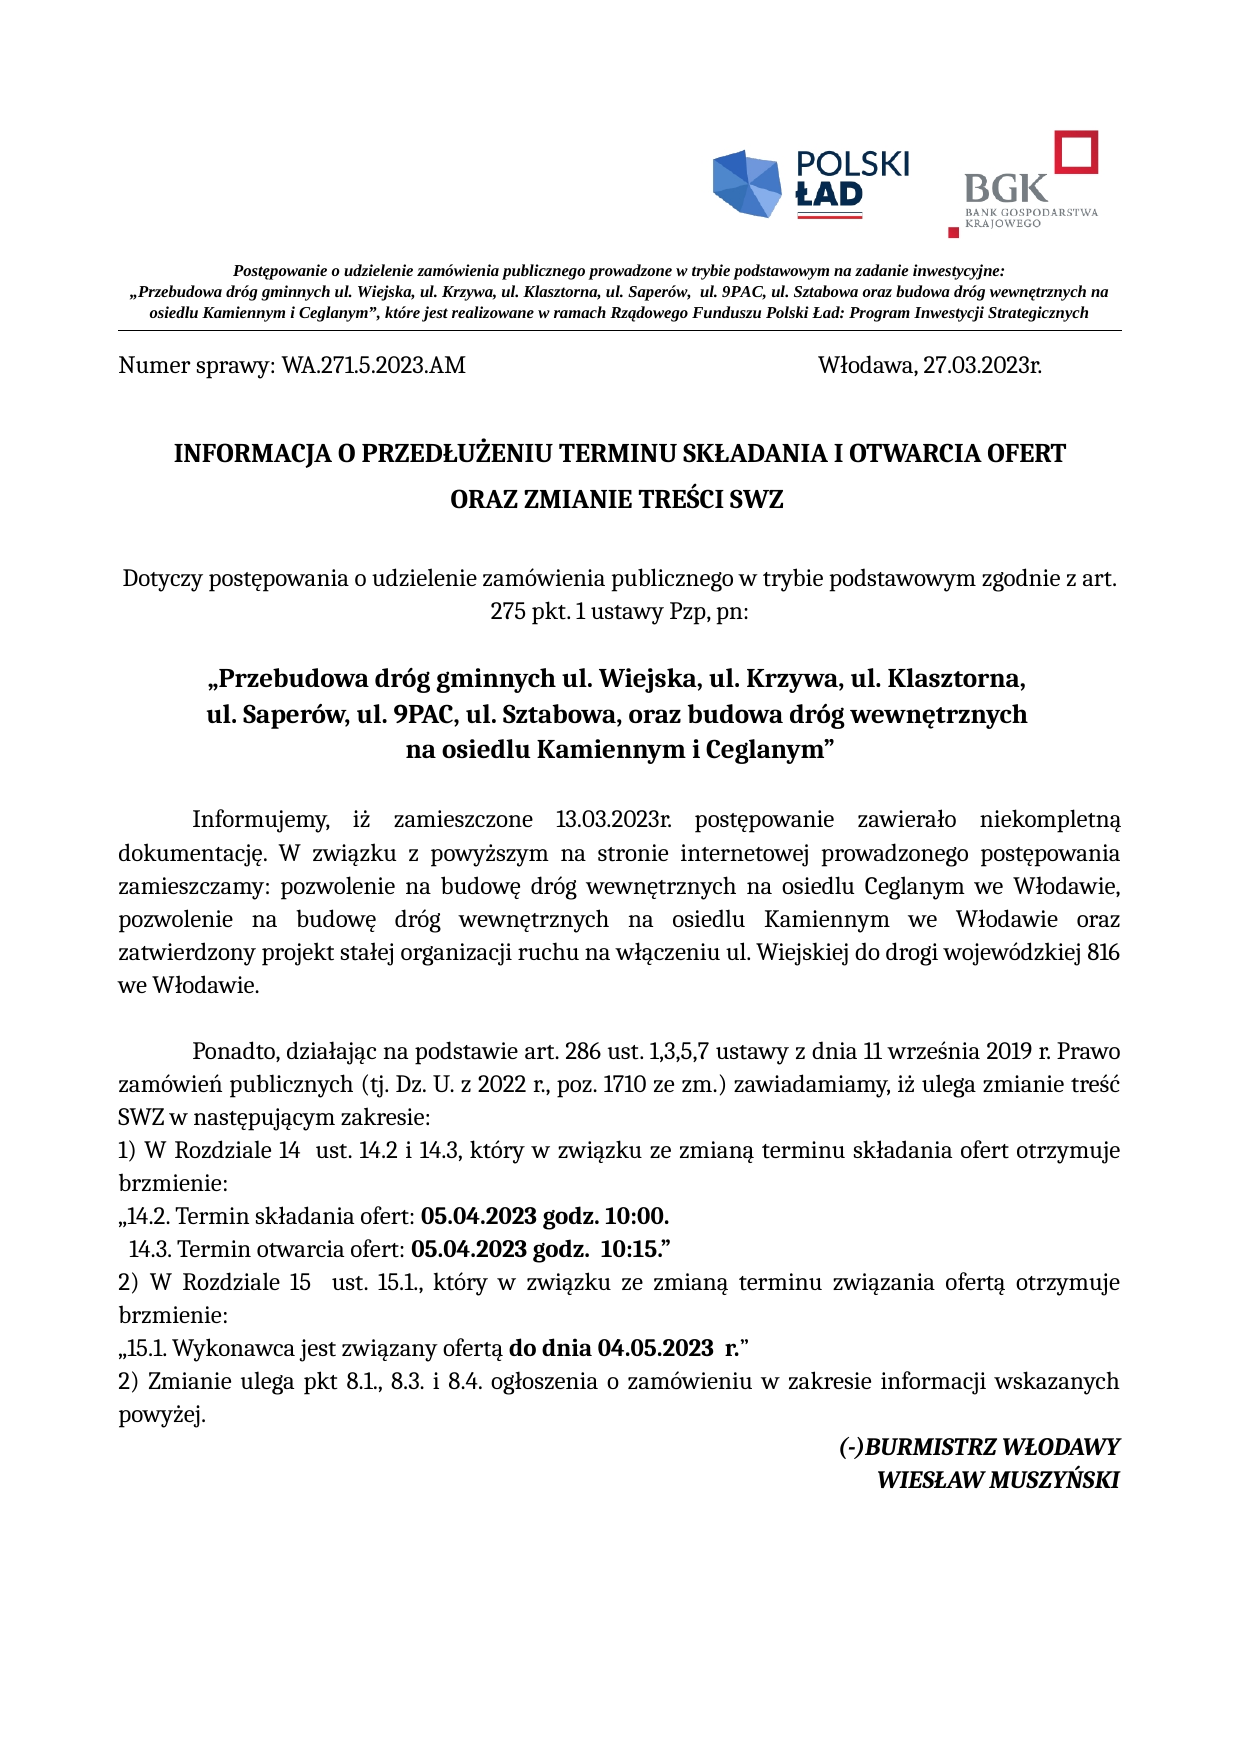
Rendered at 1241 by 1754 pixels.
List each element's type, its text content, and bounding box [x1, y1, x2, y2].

text WIESŁAW MUSZYŃSKI [118, 1466, 1122, 1495]
text 2) Zmianie ulega pkt 8.1., 8.3. i 8.4. ogłoszenia o zamówieniu w zakresie informacji wskazanych powyżej. [118, 1367, 1122, 1429]
text Dotyczy postępowania o udzielenie zamówienia publicznego w trybie podstawowym zgodnie z art. 275 pkt. 1 ustawy Pzp, pn: [118, 564, 1122, 626]
text 2) W Rozdziale 15 ust. 15.1., który w związku ze zmianą terminu związania ofertą otrzymuje brzmienie: [118, 1268, 1122, 1330]
text Ponadto, działając na podstawie art. 286 ust. 1,3,5,7 ustawy z dnia 11 września 2019 r. Prawo zamówień publicznych (tj. Dz. U. z 2022 r., poz. 1710 ze zm.) zawiadamiamy, iż ulega zmianie treść SWZ w następującym zakresie: [118, 1037, 1122, 1132]
picture [701, 118, 1119, 248]
text Informujemy, iż zamieszczone 13.03.2023r. postępowanie zawierało niekompletną dokumentację. W związku z powyższym na stronie internetowej prowadzonego postępowania zamieszczamy: pozwolenie na budowę dróg wewnętrznych na osiedlu Ceglanym we Włodawie, pozwolenie na budowę dróg wewnętrznych na osiedlu Kamiennym we Włodawie oraz zatwierdzony projekt stałej organizacji ruchu na włączeniu ul. Wiejskiej do drogi wojewódzkiej 816 we Włodawie. [118, 803, 1122, 999]
table_header Postępowanie o udzielenie zamówienia publicznego prowadzone w trybie podstawowym na zadanie inwestycyjne: „Przebudowa dróg gminnych ul. Wiejska, ul. Krzywa, ul. Klasztorna, ul. Saperów, ul. 9PAC, ul. Sztabowa oraz budowa dróg wewnętrznych na osiedlu Kamiennym i Ceglanym”, które jest realizowane w ramach Rządowego Funduszu Polski Ład: Program Inwestycji Strategicznych [118, 256, 1122, 330]
text INFORMACJA O PRZEDŁUŻENIU TERMINU SKŁADANIA I OTWARCIA OFERT ORAZ ZMIANIE TREŚCI SWZ [118, 438, 1122, 515]
text (-)BURMISTRZ WŁODAWY [118, 1433, 1122, 1462]
text Numer sprawy: WA.271.5.2023.AM Włodawa, 27.03.2023r. [118, 351, 1122, 380]
text „15.1. Wykonawca jest związany ofertą do dnia 04.05.2023 r.” [118, 1334, 1122, 1363]
text 14.3. Termin otwarcia ofert: 05.04.2023 godz. 10:15.” [118, 1235, 1122, 1264]
text „Przebudowa dróg gminnych ul. Wiejska, ul. Krzywa, ul. Klasztorna, ul. Saperów, ul. 9PAC, ul. Sztabowa, oraz budowa dróg wewnętrznych na osiedlu Kamiennym i Ceglanym” [118, 663, 1122, 766]
text „14.2. Termin składania ofert: 05.04.2023 godz. 10:00. [118, 1202, 1122, 1231]
text 1) W Rozdziale 14 ust. 14.2 i 14.3, który w związku ze zmianą terminu składania ofert otrzymuje brzmienie: [118, 1136, 1122, 1198]
